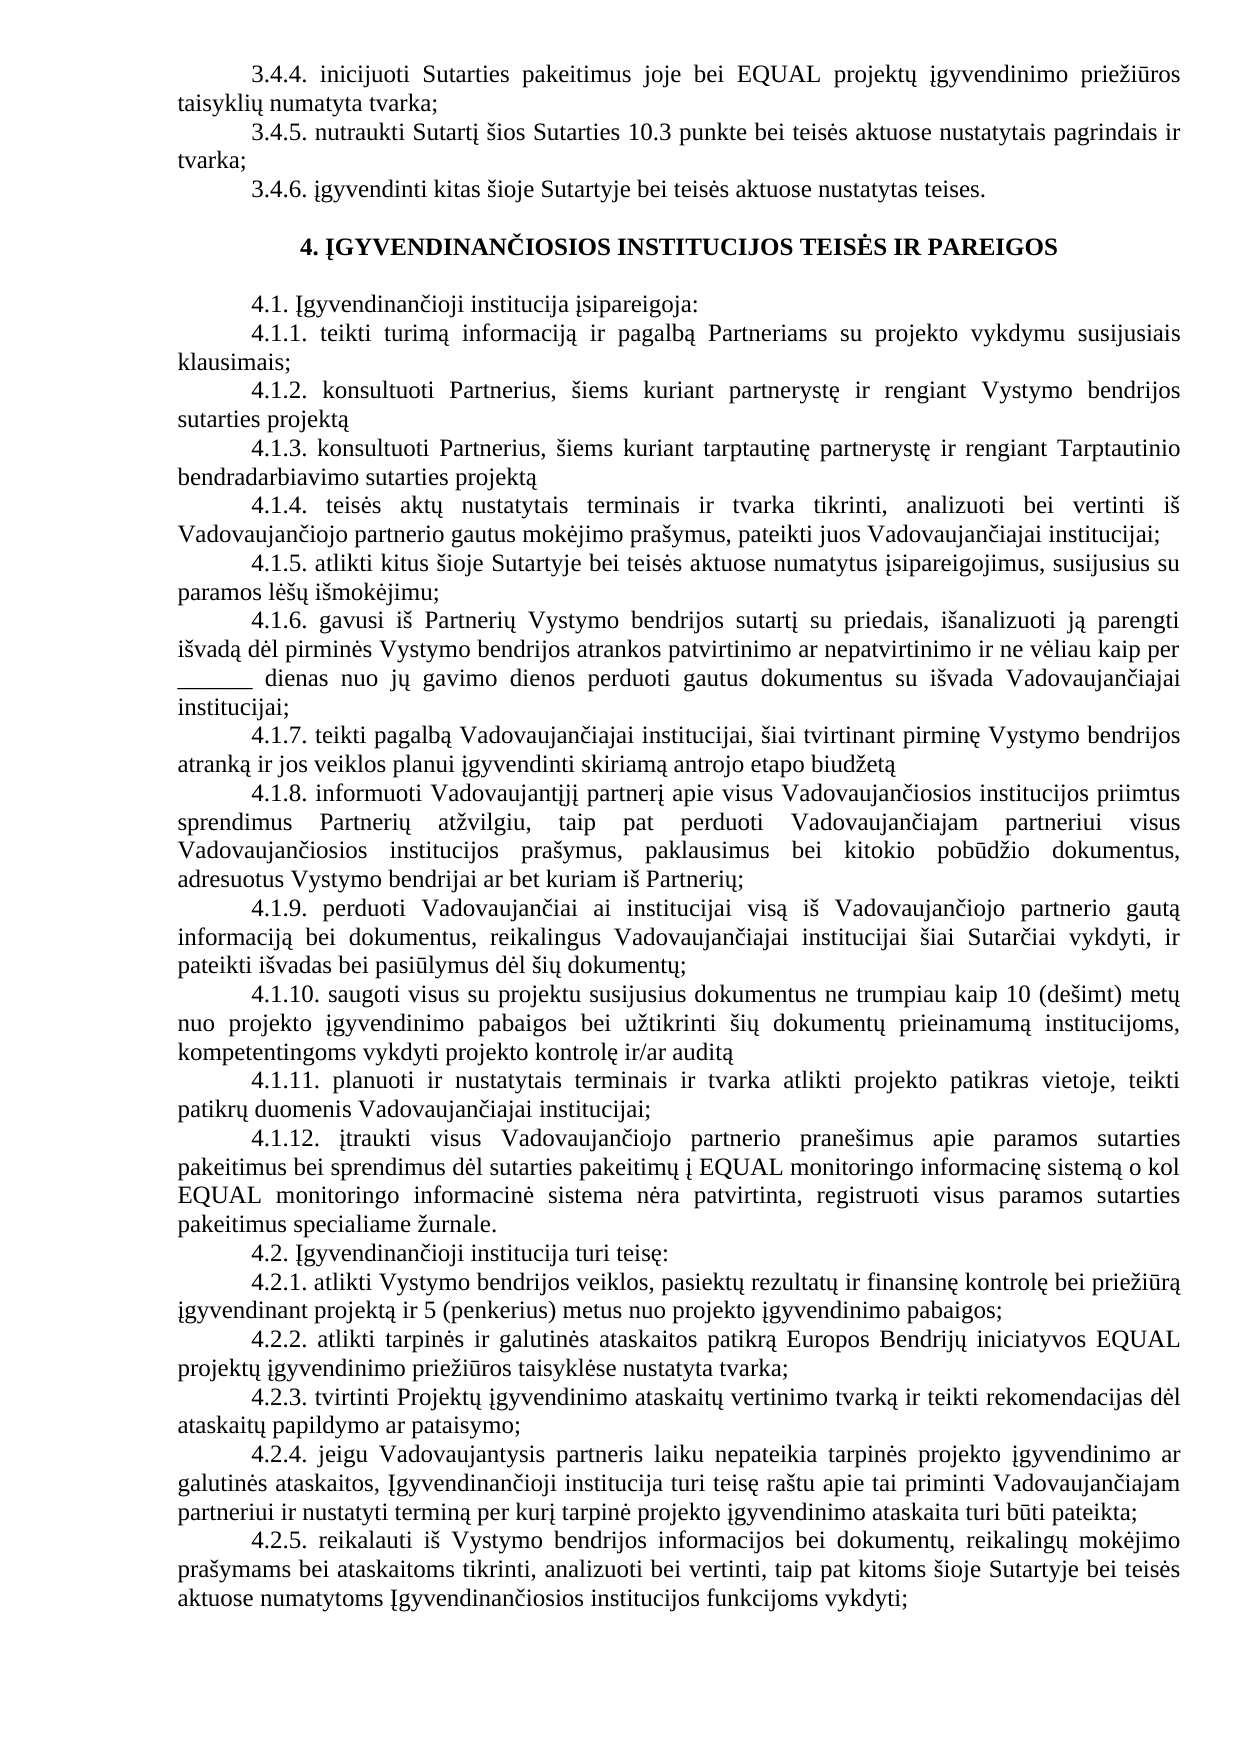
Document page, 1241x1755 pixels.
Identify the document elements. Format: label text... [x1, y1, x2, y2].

text 4.1.5. atlikti kitus šioje Sutartyje bei teisės aktuose numatytus įsipareigojimus, susijusius su paramos lėšų išmokėjimu; [177, 548, 1181, 605]
text 4.1. Įgyvendinančioji institucija įsipareigoja: [177, 289, 1181, 318]
text 4.2.5. reikalauti iš Vystymo bendrijos informacijos bei dokumentų, reikalingų mokėjimo prašymams bei ataskaitoms tikrinti, analizuoti bei vertinti, taip pat kitoms šioje Sutartyje bei teisės aktuose numatytoms Įgyvendinančiosios institucijos funkcijoms vykdyti; [177, 1525, 1181, 1612]
text 3.4.4. inicijuoti Sutarties pakeitimus joje bei EQUAL projektų įgyvendinimo priežiūros taisyklių numatyta tvarka; [177, 59, 1181, 117]
text 4.1.1. teikti turimą informaciją ir pagalbą Partneriams su projekto vykdymu susijusiais klausimais; [177, 318, 1181, 375]
text 4.1.4. teisės aktų nustatytais terminais ir tvarka tikrinti, analizuoti bei vertinti iš Vadovaujančiojo partnerio gautus mokėjimo prašymus, pateikti juos Vadovaujančiajai institucijai; [177, 490, 1181, 548]
text 4.2.3. tvirtinti Projektų įgyvendinimo ataskaitų vertinimo tvarką ir teikti rekomendacijas dėl ataskaitų papildymo ar pataisymo; [177, 1382, 1181, 1439]
text 4.2.4. jeigu Vadovaujantysis partneris laiku nepateikia tarpinės projekto įgyvendinimo ar galutinės ataskaitos, Įgyvendinančioji institucija turi teisę raštu apie tai priminti Vadovaujančiajam partneriui ir nustatyti terminą per kurį tarpinė projekto įgyvendinimo ataskaita turi būti pateikta; [177, 1439, 1181, 1525]
text 3.4.6. įgyvendinti kitas šioje Sutartyje bei teisės aktuose nustatytas teises. [177, 174, 1181, 203]
text 4.1.11. planuoti ir nustatytais terminais ir tvarka atlikti projekto patikras vietoje, teikti patikrų duomenis Vadovaujančiajai institucijai; [177, 1065, 1181, 1123]
text 4.1.12. įtraukti visus Vadovaujančiojo partnerio pranešimus apie paramos sutarties pakeitimus bei sprendimus dėl sutarties pakeitimų į EQUAL monitoringo informacinę sistemą o kol EQUAL monitoringo informacinė sistema nėra patvirtinta, registruoti visus paramos sutarties pakeitimus specialiame žurnale. [177, 1123, 1181, 1238]
text 4.2.2. atlikti tarpinės ir galutinės ataskaitos patikrą Europos Bendrijų iniciatyvos EQUAL projektų įgyvendinimo priežiūros taisyklėse nustatyta tvarka; [177, 1324, 1181, 1382]
text 4. ĮGYVENDINANČIOSIOS INSTITUCIJOS TEISĖS IR PAREIGOS [177, 232, 1181, 260]
text 4.2.1. atlikti Vystymo bendrijos veiklos, pasiektų rezultatų ir finansinę kontrolę bei priežiūrą įgyvendinant projektą ir 5 (penkerius) metus nuo projekto įgyvendinimo pabaigos; [177, 1267, 1181, 1324]
text 4.1.9. perduoti Vadovaujančiai ai institucijai visą iš Vadovaujančiojo partnerio gautą informaciją bei dokumentus, reikalingus Vadovaujančiajai institucijai šiai Sutarčiai vykdyti, ir pateikti išvadas bei pasiūlymus dėl šių dokumentų; [177, 893, 1181, 979]
text 4.1.6. gavusi iš Partnerių Vystymo bendrijos sutartį su priedais, išanalizuoti ją parengti išvadą dėl pirminės Vystymo bendrijos atrankos patvirtinimo ar nepatvirtinimo ir ne vėliau kaip per ______ dienas nuo jų gavimo dienos perduoti gautus dokumentus su išvada Vadovaujančiajai institucijai; [177, 605, 1181, 720]
text 4.2. Įgyvendinančioji institucija turi teisę: [177, 1238, 1181, 1267]
text 4.1.8. informuoti Vadovaujantįjį partnerį apie visus Vadovaujančiosios institucijos priimtus sprendimus Partnerių atžvilgiu, taip pat perduoti Vadovaujančiajam partneriui visus Vadovaujančiosios institucijos prašymus, paklausimus bei kitokio pobūdžio dokumentus, adresuotus Vystymo bendrijai ar bet kuriam iš Partnerių; [177, 778, 1181, 893]
text 4.1.7. teikti pagalbą Vadovaujančiajai institucijai, šiai tvirtinant pirminę Vystymo bendrijos atranką ir jos veiklos planui įgyvendinti skiriamą antrojo etapo biudžetą [177, 720, 1181, 778]
text 4.1.3. konsultuoti Partnerius, šiems kuriant tarptautinę partnerystę ir rengiant Tarptautinio bendradarbiavimo sutarties projektą [177, 433, 1181, 490]
text 3.4.5. nutraukti Sutartį šios Sutarties 10.3 punkte bei teisės aktuose nustatytais pagrindais ir tvarka; [177, 117, 1181, 174]
text 4.1.2. konsultuoti Partnerius, šiems kuriant partnerystę ir rengiant Vystymo bendrijos sutarties projektą [177, 375, 1181, 433]
text 4.1.10. saugoti visus su projektu susijusius dokumentus ne trumpiau kaip 10 (dešimt) metų nuo projekto įgyvendinimo pabaigos bei užtikrinti šių dokumentų prieinamumą institucijoms, kompetentingoms vykdyti projekto kontrolę ir/ar auditą [177, 979, 1181, 1065]
